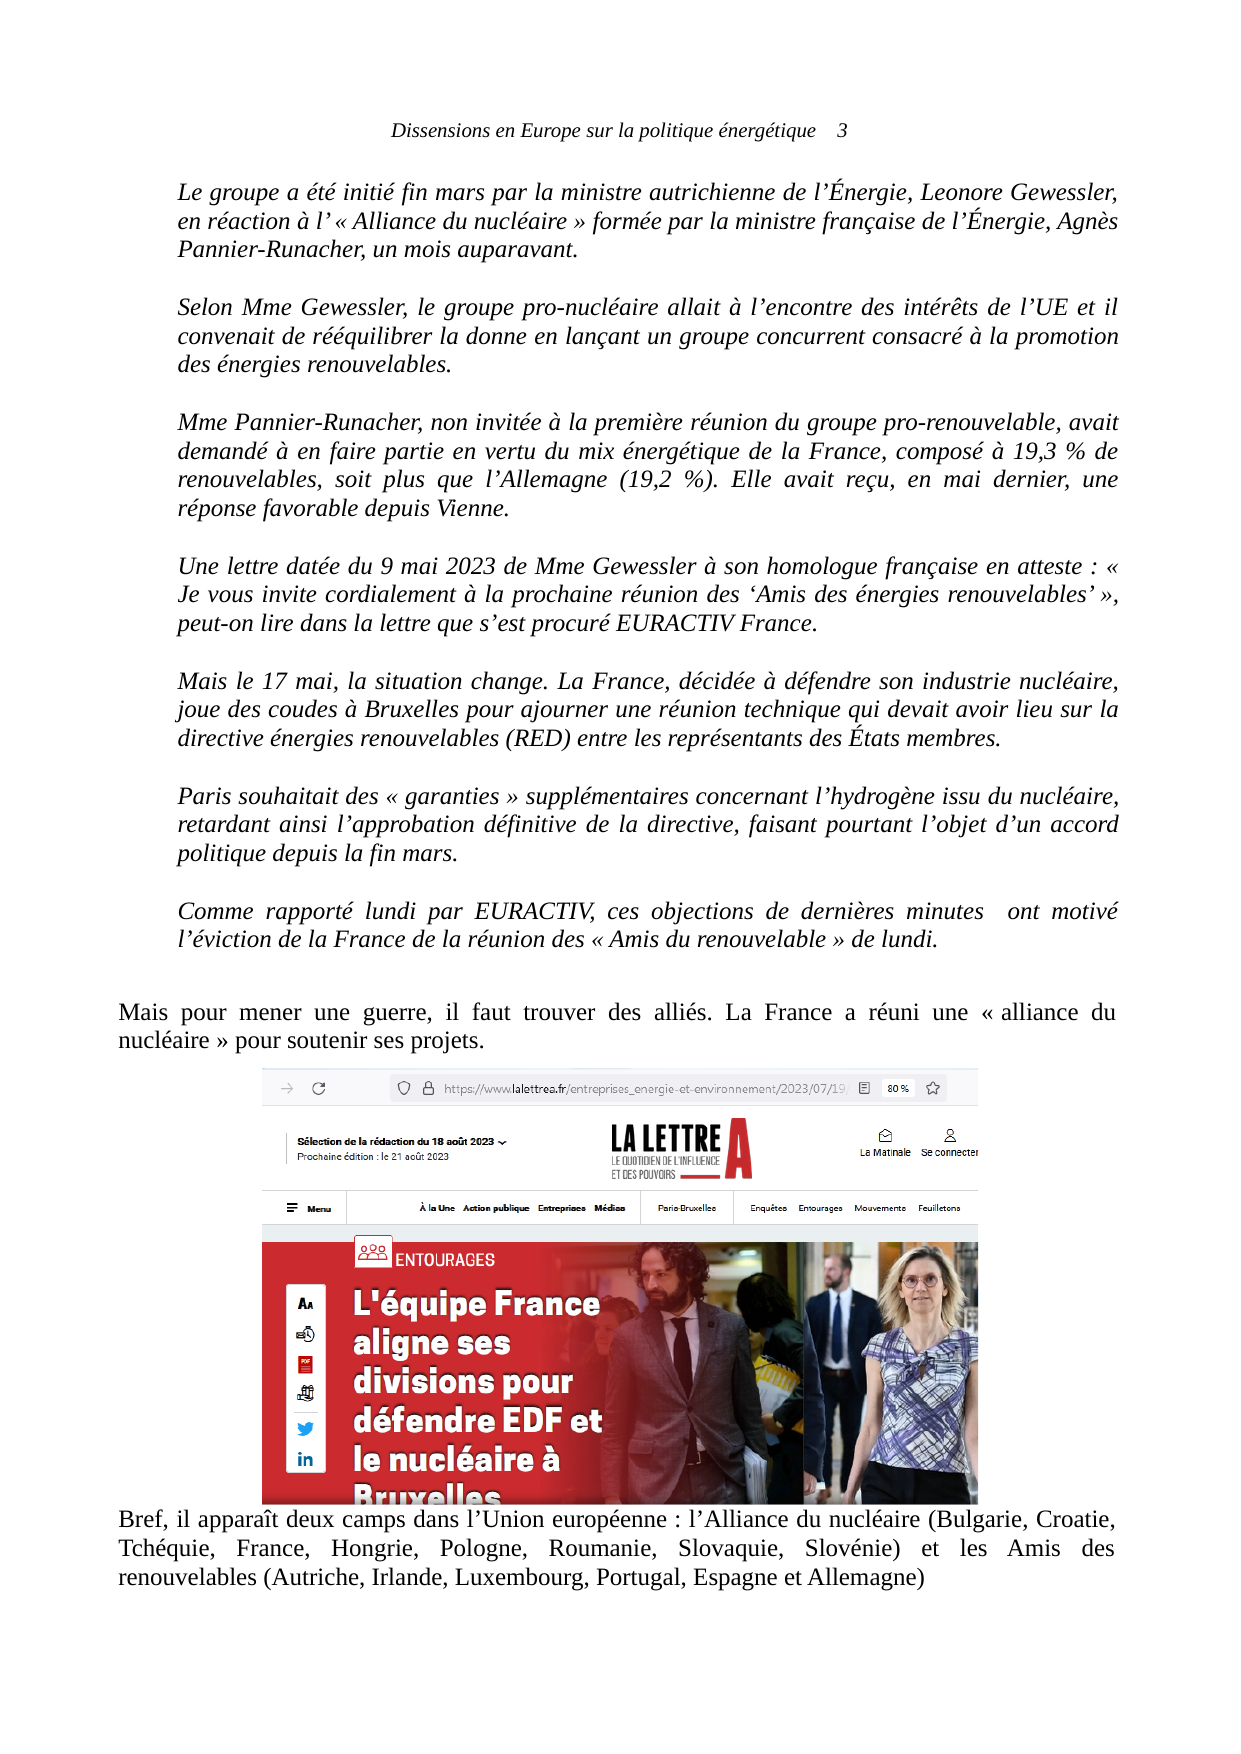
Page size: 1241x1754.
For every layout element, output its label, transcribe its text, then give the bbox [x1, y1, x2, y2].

text Bref, il apparaît deux camps dans l’Union européenne : l’Alliance du nucléaire (Bulgarie, Croatie, Tchéquie, France, Hongrie, Pologne, Roumanie, Slovaquie, Slovénie) et les Amis des renouvelables (Autriche, Irlande, Luxembourg, Portugal, Espagne et Allemagne) [118, 1069, 1116, 1590]
picture [262, 1068, 979, 1505]
text Comme rapporté lundi par EURACTIV, ces objections de dernières minutes ont motivé l’éviction de la France de la réunion des « Amis du renouvelable » de lundi. [177, 896, 1122, 953]
text Mais pour mener une guerre, il faut trouver des alliés. La France a réuni une « alliance du nucléaire » pour soutenir ses projets. [118, 997, 1116, 1054]
text Une lettre datée du 9 mai 2023 de Mme Gewessler à son homologue française en atteste : « Je vous invite cordialement à la prochaine réunion des ‘Amis des énergies renouvelables’ », peut-on lire dans la lettre que s’est procuré EURACTIV France. [177, 551, 1122, 637]
text Selon Mme Gewessler, le groupe pro-nucléaire allait à l’encontre des intérêts de l’UE et il convenait de rééquilibrer la donne en lançant un groupe concurrent consacré à la promotion des énergies renouvelables. [177, 292, 1122, 378]
text Paris souhaitait des « garanties » supplémentaires concernant l’hydrogène issu du nucléaire, retardant ainsi l’approbation définitive de la directive, faisant pourtant l’objet d’un accord politique depuis la fin mars. [177, 781, 1122, 867]
text Mais le 17 mai, la situation change. La France, décidée à défendre son industrie nucléaire, joue des coudes à Bruxelles pour ajourner une réunion technique qui devait avoir lieu sur la directive énergies renouvelables (RED) entre les représentants des États membres. [177, 666, 1122, 752]
text Mme Pannier-Runacher, non invitée à la première réunion du groupe pro-renouvelable, avait demandé à en faire partie en vertu du mix énergétique de la France, composé à 19,3 % de renouvelables, soit plus que l’Allemagne (19,2 %). Elle avait reçu, en mai dernier, une réponse favorable depuis Vienne. [177, 407, 1122, 522]
text Le groupe a été initié fin mars par la ministre autrichienne de l’Énergie, Leonore Gewessler, en réaction à l’ « Alliance du nucléaire » formée par la ministre française de l’Énergie, Agnès Pannier-Runacher, un mois auparavant. [177, 177, 1122, 263]
